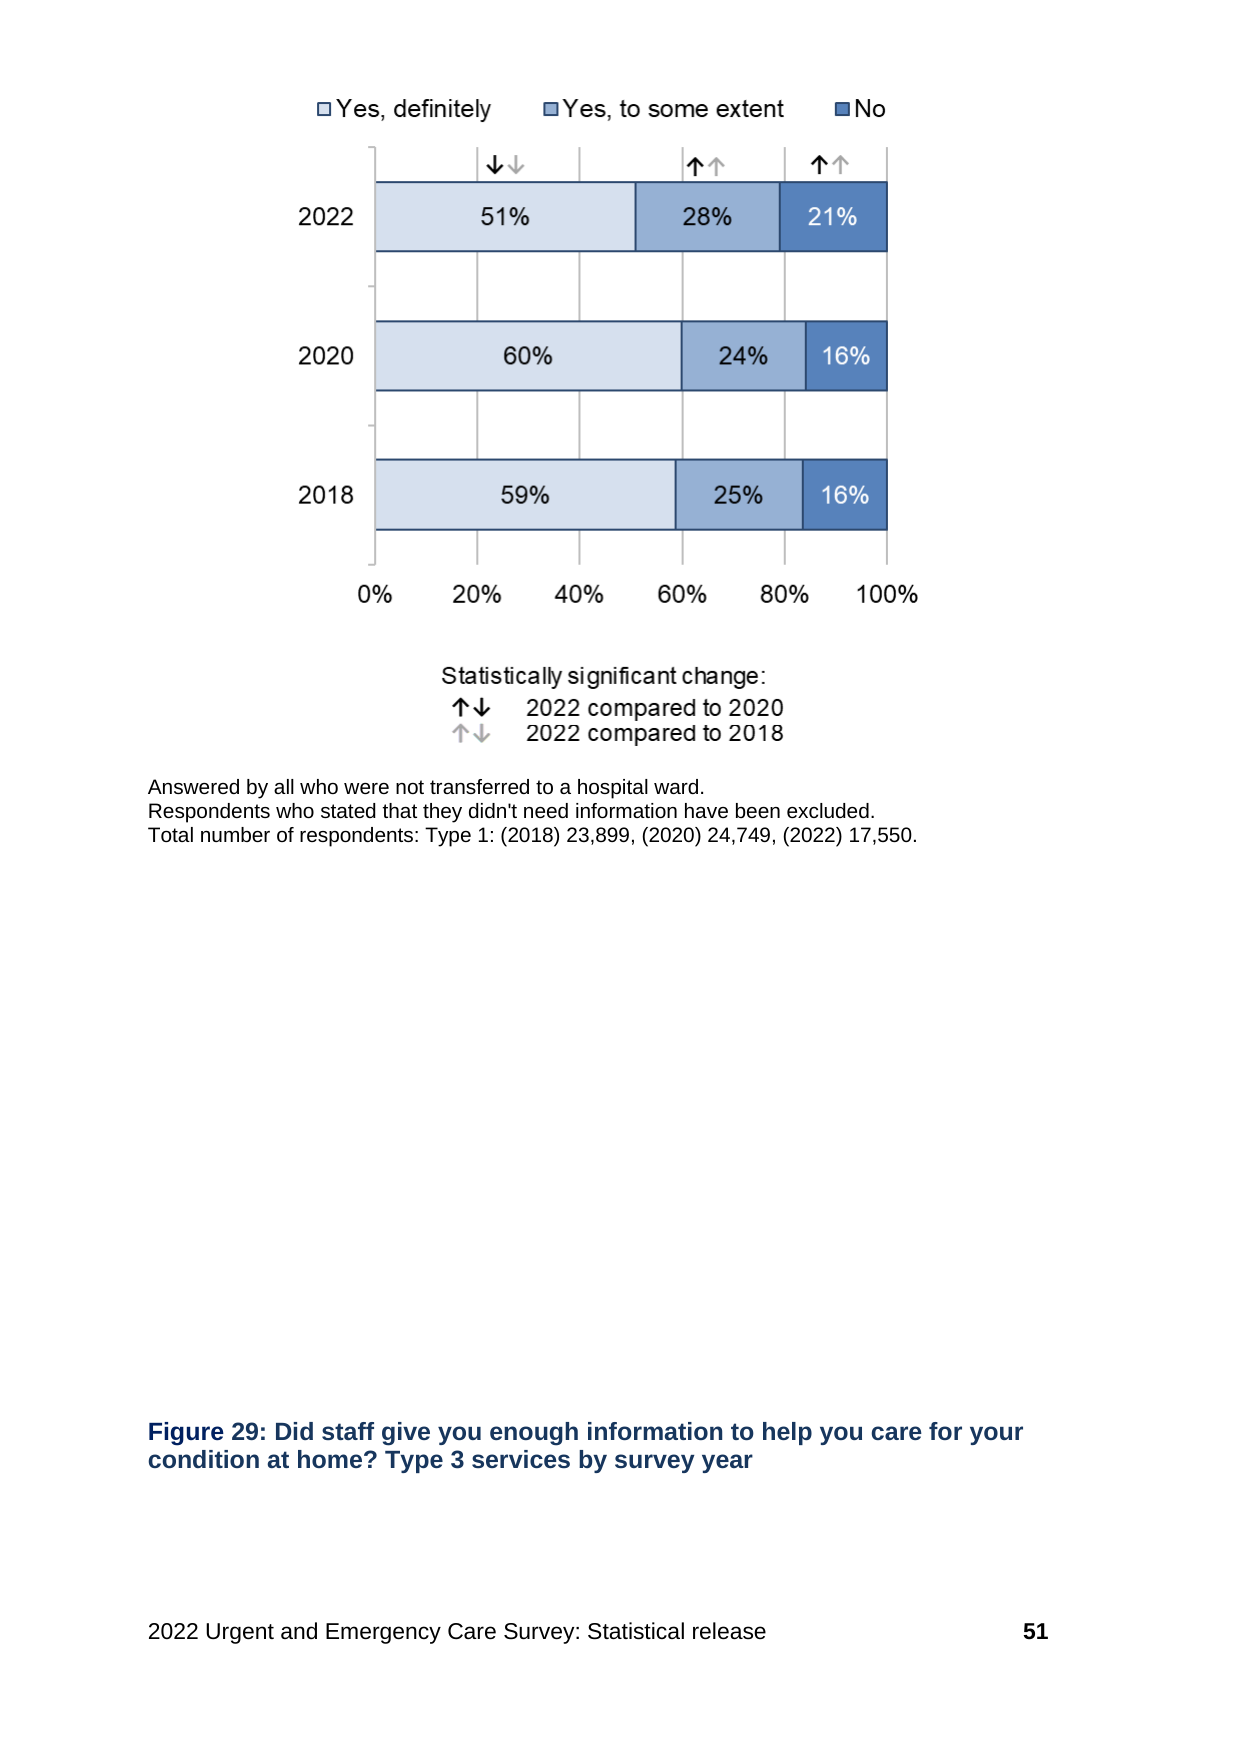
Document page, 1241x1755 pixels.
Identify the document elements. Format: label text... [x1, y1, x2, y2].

text Total number of respondents: Type 1: (2018) 23,899, (2020) 24,749, (2022) 17,550. [148, 823, 1048, 847]
text Answered by all who were not transferred to a hospital ward. [148, 775, 1048, 799]
text Respondents who stated that they didn't need information have been excluded. [148, 799, 1048, 823]
text Figure 29: Did staff give you enough information to help you care for your condition at home? Type 3 services by survey year [148, 1417, 1048, 1474]
